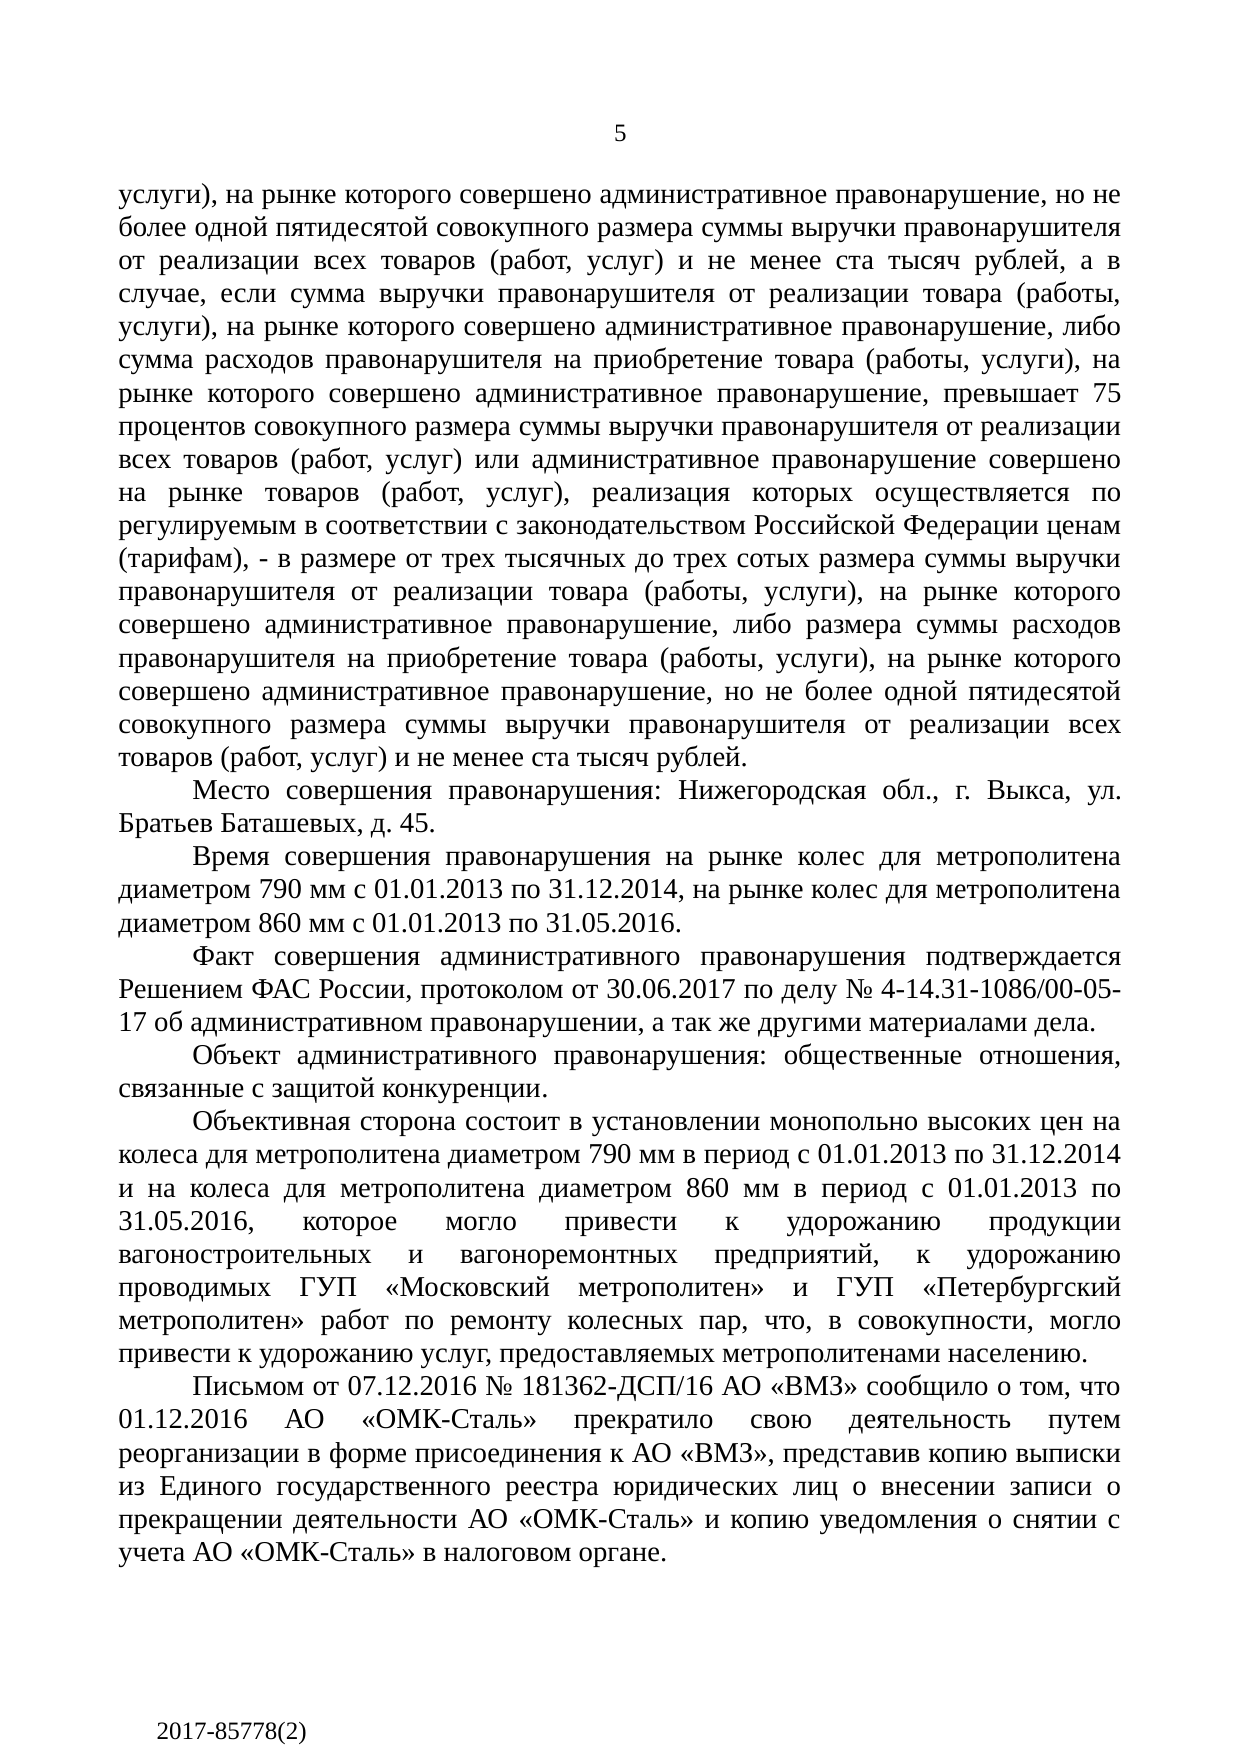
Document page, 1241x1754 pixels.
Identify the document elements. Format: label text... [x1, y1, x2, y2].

text Объективная сторона состоит в установлении монопольно высоких цен на колеса для метрополитена диаметром 790 мм в период с 01.01.2013 по 31.12.2014 и на колеса для метрополитена диаметром 860 мм в период с 01.01.2013 по 31.05.2016, которое могло привести к удорожанию продукции вагоностроительных и вагоноремонтных предприятий, к удорожанию проводимых ГУП «Московский метрополитен» и ГУП «Петербургский метрополитен» работ по ремонту колесных пар, что, в совокупности, могло привести к удорожанию услуг, предоставляемых метрополитенами населению. [118, 1104, 1122, 1369]
text Объект административного правонарушения: общественные отношения, связанные с защитой конкуренции. [118, 1038, 1122, 1104]
text Время совершения правонарушения на рынке колес для метрополитена диаметром 790 мм с 01.01.2013 по 31.12.2014, на рынке колес для метрополитена диаметром 860 мм с 01.01.2013 по 31.05.2016. [118, 839, 1122, 938]
text услуги), на рынке которого совершено административное правонарушение, но не более одной пятидесятой совокупного размера суммы выручки правонарушителя от реализации всех товаров (работ, услуг) и не менее ста тысяч рублей, а в случае, если сумма выручки правонарушителя от реализации товара (работы, услуги), на рынке которого совершено административное правонарушение, либо сумма расходов правонарушителя на приобретение товара (работы, услуги), на рынке которого совершено административное правонарушение, превышает 75 процентов совокупного размера суммы выручки правонарушителя от реализации всех товаров (работ, услуг) или административное правонарушение совершено на рынке товаров (работ, услуг), реализация которых осуществляется по регулируемым в соответствии с законодательством Российской Федерации ценам (тарифам), - в размере от трех тысячных до трех сотых размера суммы выручки правонарушителя от реализации товара (работы, услуги), на рынке которого совершено административное правонарушение, либо размера суммы расходов правонарушителя на приобретение товара (работы, услуги), на рынке которого совершено административное правонарушение, но не более одной пятидесятой совокупного размера суммы выручки правонарушителя от реализации всех товаров (работ, услуг) и не менее ста тысяч рублей. [118, 176, 1122, 773]
text Письмом от 07.12.2016 № 181362-ДСП/16 АО «ВМЗ» сообщило о том, что 01.12.2016 АО «ОМК-Сталь» прекратило свою деятельность путем реорганизации в форме присоединения к АО «ВМЗ», представив копию выписки из Единого государственного реестра юридических лиц о внесении записи о прекращении деятельности АО «ОМК-Сталь» и копию уведомления о снятии с учета АО «ОМК-Сталь» в налоговом органе. [118, 1369, 1122, 1568]
text Место совершения правонарушения: Нижегородская обл., г. Выкса, ул. Братьев Баташевых, д. 45. [118, 773, 1122, 839]
text Факт совершения административного правонарушения подтверждается Решением ФАС России, протоколом от 30.06.2017 по делу № 4-14.31-1086/00-05-17 об административном правонарушении, а так же другими материалами дела. [118, 938, 1122, 1038]
